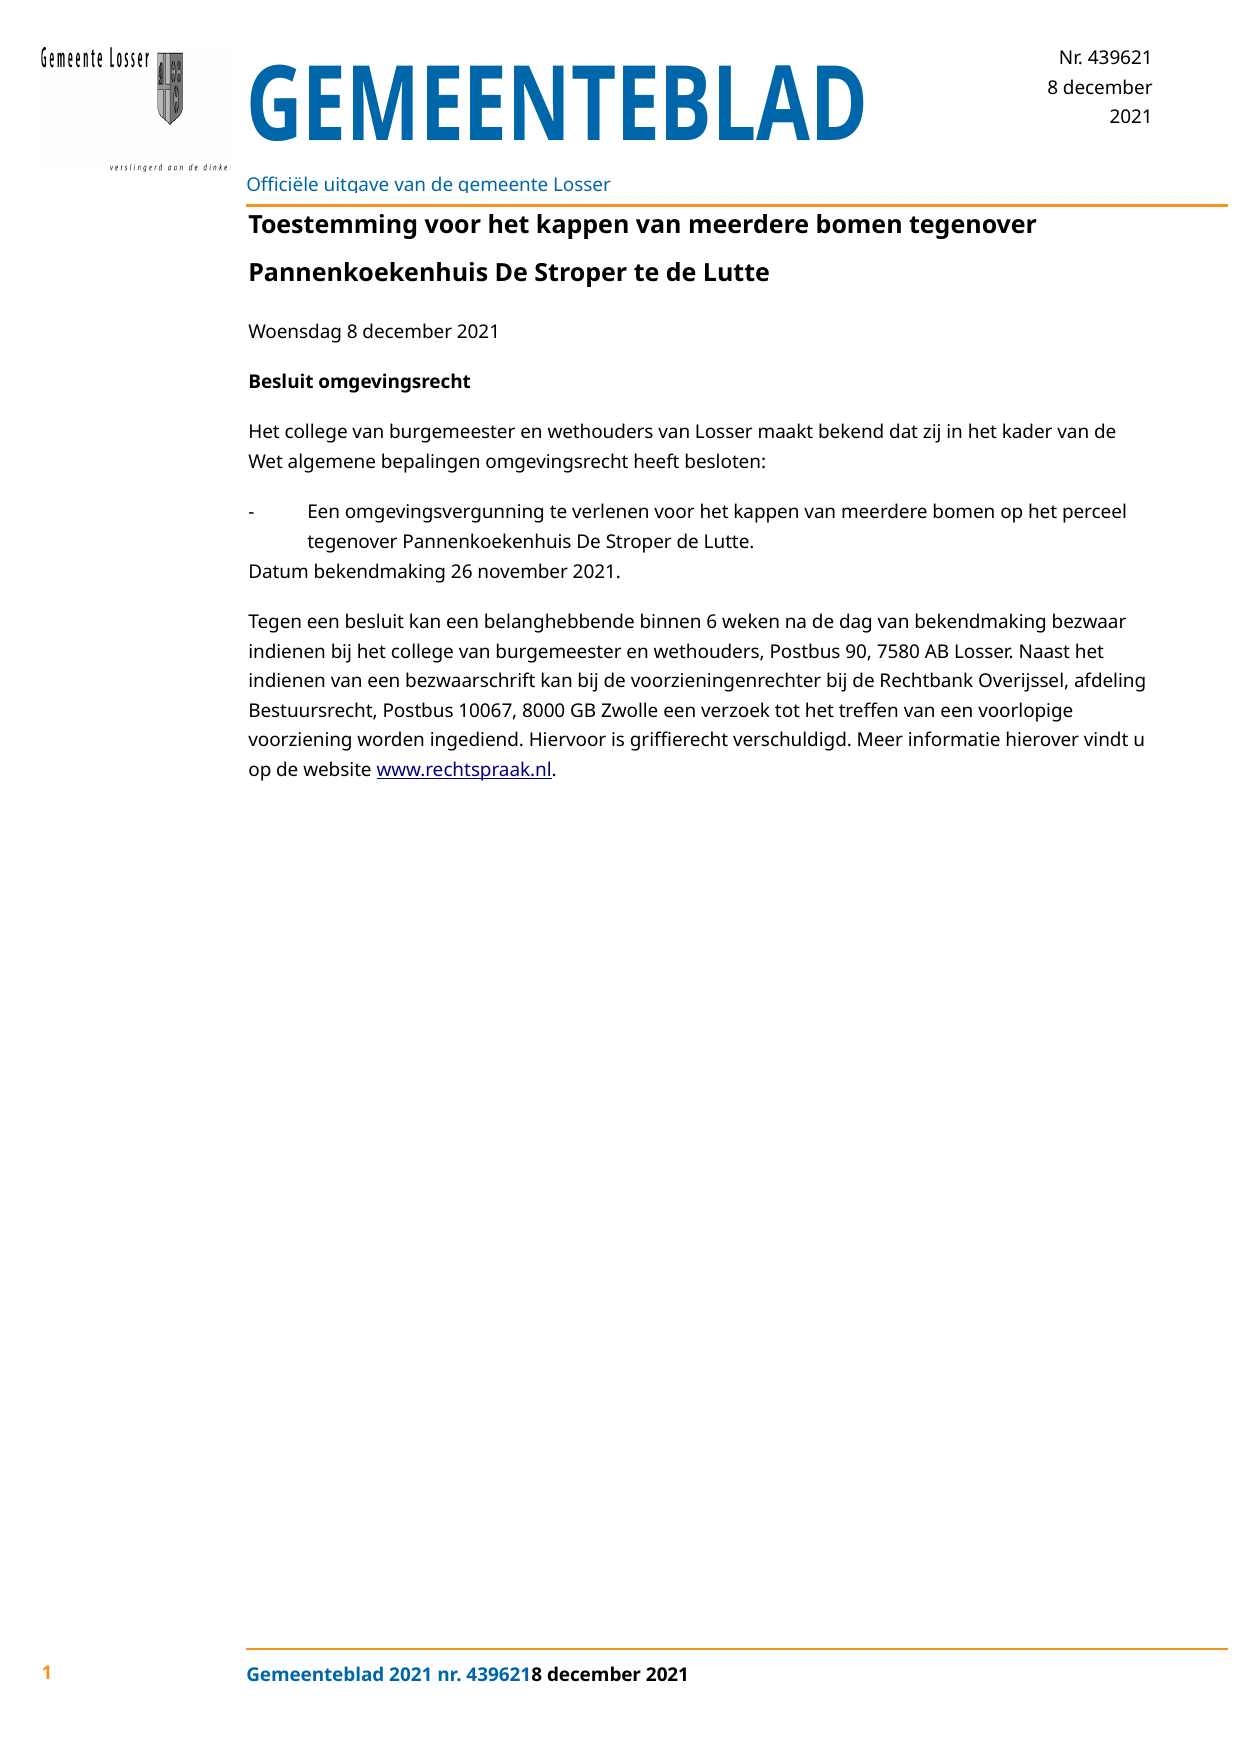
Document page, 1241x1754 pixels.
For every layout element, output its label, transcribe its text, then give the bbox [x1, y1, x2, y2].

text Woensdag 8 december 2021 [248, 318, 1152, 344]
text Het college van burgemeester en wethouders van Losser maakt bekend dat zij in het kader van de Wet algemene bepalingen omgevingsrecht heeft besloten: [248, 419, 1152, 474]
list Een omgevingsvergunning te verlenen voor het kappen van meerdere bomen op het perceel tegenover Pannenkoekenhuis De Stroper de Lutte. [248, 499, 1152, 554]
text Toestemming voor het kappen van meerdere bomen tegenover Pannenkoekenhuis De Stroper te de Lutte [248, 207, 1152, 288]
text Datum bekendmaking 26 november 2021. [248, 558, 1152, 584]
text Tegen een besluit kan een belanghebbende binnen 6 weken na de dag van bekendmaking bezwaar indienen bij het college van burgemeester en wethouders, Postbus 90, 7580 AB Losser. Naast het indienen van een bezwaarschrift kan bij de voorzieningenrechter bij de Rechtbank Overijssel, afdeling Bestuursrecht, Postbus 10067, 8000 GB Zwolle een verzoek tot het treffen van een voorlopige voorziening worden ingediend. Hiervoor is griffierecht verschuldigd. Meer informatie hierover vindt u op de website www.rechtspraak.nl. [248, 608, 1152, 782]
picture [41, 47, 231, 172]
text Besluit omgevingsrecht [248, 368, 1152, 394]
